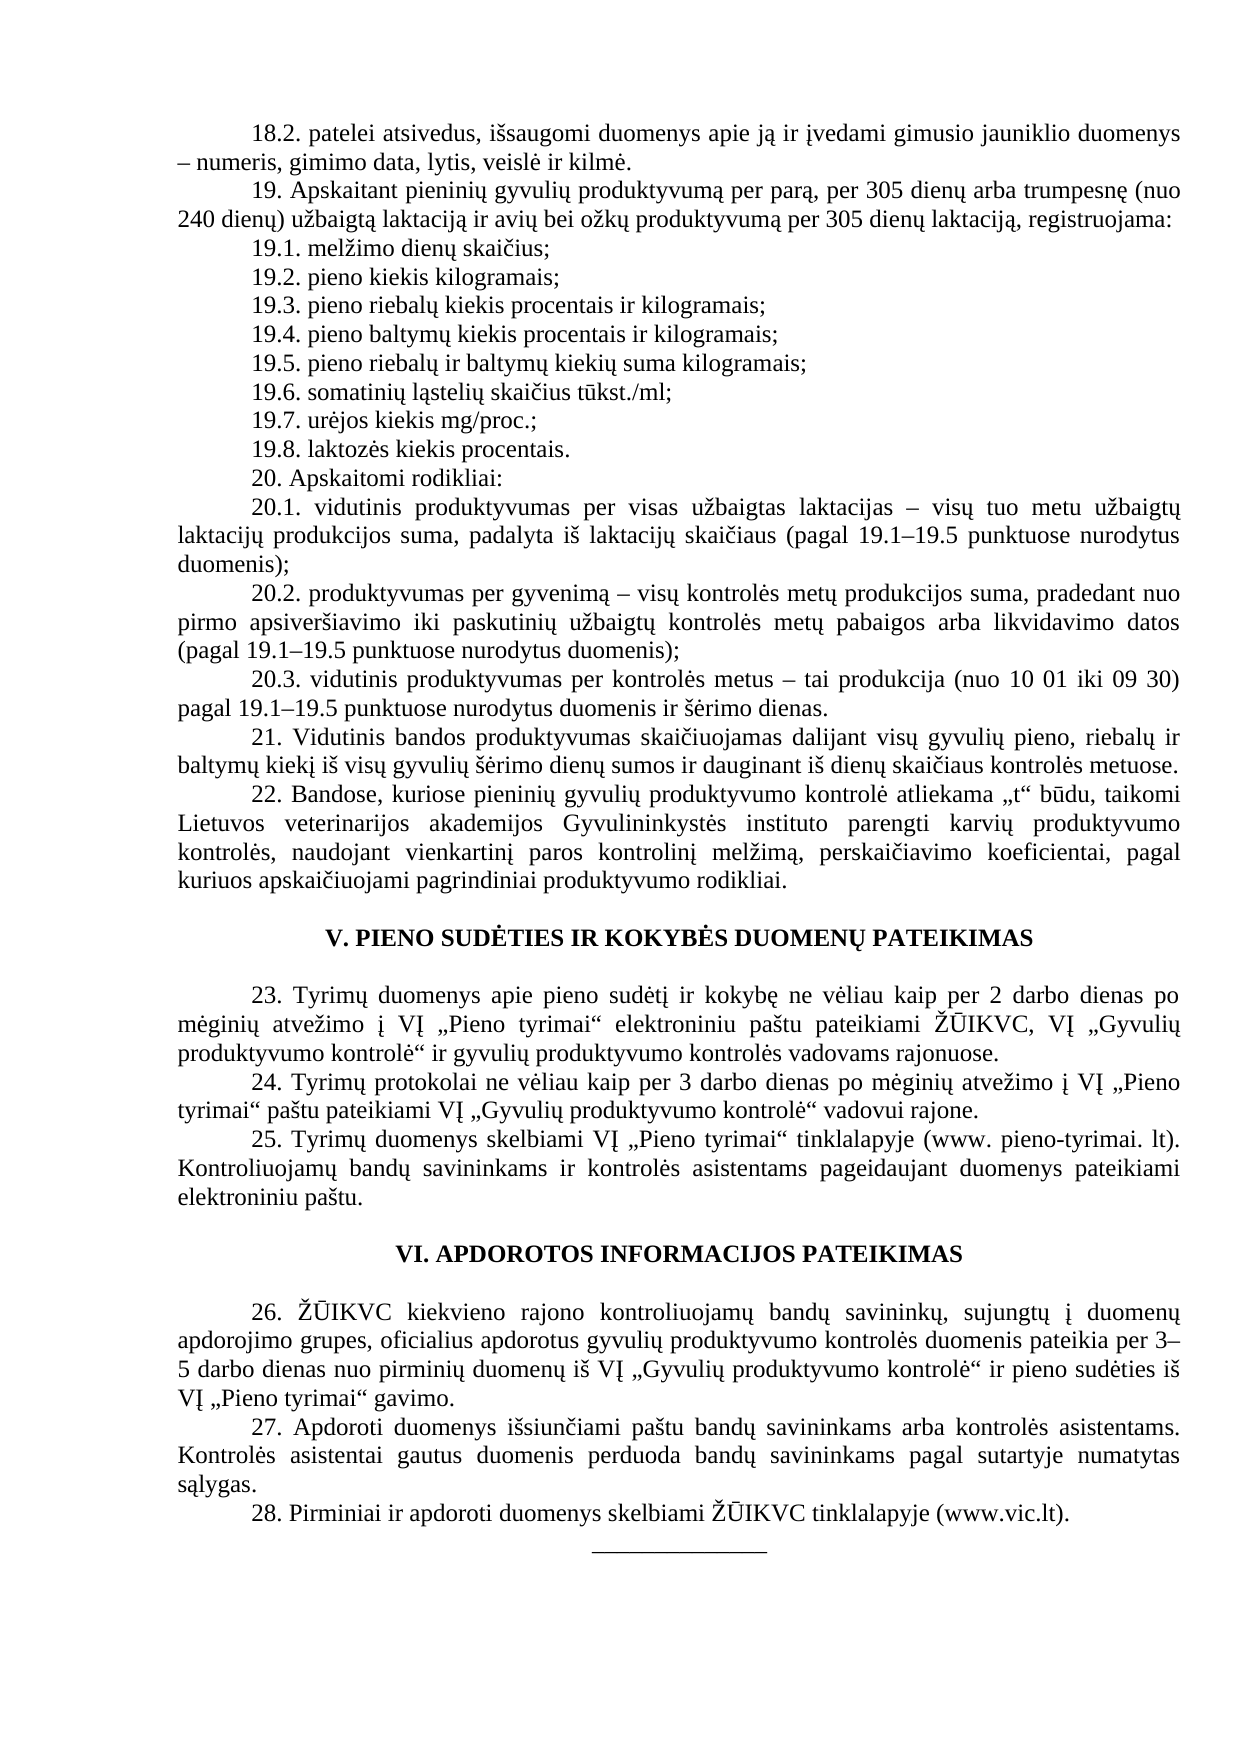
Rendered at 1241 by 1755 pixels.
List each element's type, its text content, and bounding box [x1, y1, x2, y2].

text 24. Tyrimų protokolai ne vėliau kaip per 3 darbo dienas po mėginių atvežimo į VĮ „Pieno tyrimai“ paštu pateikiami VĮ „Gyvulių produktyvumo kontrolė“ vadovui rajone. [177, 1067, 1181, 1124]
text VI. APDOROTOS INFORMACIJOS PATEIKIMAS [177, 1239, 1181, 1268]
text 20.2. produktyvumas per gyvenimą – visų kontrolės metų produkcijos suma, pradedant nuo pirmo apsiveršiavimo iki paskutinių užbaigtų kontrolės metų pabaigos arba likvidavimo datos (pagal 19.1–19.5 punktuose nurodytus duomenis); [177, 578, 1181, 664]
text 28. Pirminiai ir apdoroti duomenys skelbiami ŽŪIKVC tinklalapyje (www.vic.lt). [177, 1498, 1181, 1527]
text 20.1. vidutinis produktyvumas per visas užbaigtas laktacijas – visų tuo metu užbaigtų laktacijų produkcijos suma, padalyta iš laktacijų skaičiaus (pagal 19.1–19.5 punktuose nurodytus duomenis); [177, 492, 1181, 578]
text 19.7. urėjos kiekis mg/proc.; [177, 406, 1181, 434]
text 27. Apdoroti duomenys išsiunčiami paštu bandų savininkams arba kontrolės asistentams. Kontrolės asistentai gautus duomenis perduoda bandų savininkams pagal sutartyje numatytas sąlygas. [177, 1412, 1181, 1498]
text 19.2. pieno kiekis kilogramais; [177, 262, 1181, 291]
text V. PIENO SUDĖTIES IR KOKYBĖS DUOMENŲ PATEIKIMAS [177, 923, 1181, 952]
text 26. ŽŪIKVC kiekvieno rajono kontroliuojamų bandų savininkų, sujungtų į duomenų apdorojimo grupes, oficialius apdorotus gyvulių produktyvumo kontrolės duomenis pateikia per 3–5 darbo dienas nuo pirminių duomenų iš VĮ „Gyvulių produktyvumo kontrolė“ ir pieno sudėties iš VĮ „Pieno tyrimai“ gavimo. [177, 1297, 1181, 1412]
text 19.5. pieno riebalų ir baltymų kiekių suma kilogramais; [177, 348, 1181, 377]
text 23. Tyrimų duomenys apie pieno sudėtį ir kokybę ne vėliau kaip per 2 darbo dienas po mėginių atvežimo į VĮ „Pieno tyrimai“ elektroniniu paštu pateikiami ŽŪIKVC, VĮ „Gyvulių produktyvumo kontrolė“ ir gyvulių produktyvumo kontrolės vadovams rajonuose. [177, 981, 1181, 1067]
text 18.2. patelei atsivedus, išsaugomi duomenys apie ją ir įvedami gimusio jauniklio duomenys – numeris, gimimo data, lytis, veislė ir kilmė. [177, 118, 1181, 176]
text 19.6. somatinių ląstelių skaičius tūkst./ml; [177, 377, 1181, 406]
text 19.8. laktozės kiekis procentais. [177, 434, 1181, 463]
text 20.3. vidutinis produktyvumas per kontrolės metus – tai produkcija (nuo 10 01 iki 09 30) pagal 19.1–19.5 punktuose nurodytus duomenis ir šėrimo dienas. [177, 664, 1181, 722]
text 19. Apskaitant pieninių gyvulių produktyvumą per parą, per 305 dienų arba trumpesnę (nuo 240 dienų) užbaigtą laktaciją ir avių bei ožkų produktyvumą per 305 dienų laktaciją, registruojama: [177, 176, 1181, 233]
text 25. Tyrimų duomenys skelbiami VĮ „Pieno tyrimai“ tinklalapyje (www. pieno-tyrimai. lt). Kontroliuojamų bandų savininkams ir kontrolės asistentams pageidaujant duomenys pateikiami elektroniniu paštu. [177, 1124, 1181, 1211]
text ______________ [177, 1527, 1181, 1556]
text 19.3. pieno riebalų kiekis procentais ir kilogramais; [177, 291, 1181, 319]
text 19.1. melžimo dienų skaičius; [177, 233, 1181, 262]
text 20. Apskaitomi rodikliai: [177, 463, 1181, 492]
text 22. Bandose, kuriose pieninių gyvulių produktyvumo kontrolė atliekama „t“ būdu, taikomi Lietuvos veterinarijos akademijos Gyvulininkystės instituto parengti karvių produktyvumo kontrolės, naudojant vienkartinį paros kontrolinį melžimą, perskaičiavimo koeficientai, pagal kuriuos apskaičiuojami pagrindiniai produktyvumo rodikliai. [177, 779, 1181, 894]
text 21. Vidutinis bandos produktyvumas skaičiuojamas dalijant visų gyvulių pieno, riebalų ir baltymų kiekį iš visų gyvulių šėrimo dienų sumos ir dauginant iš dienų skaičiaus kontrolės metuose. [177, 722, 1181, 779]
text 19.4. pieno baltymų kiekis procentais ir kilogramais; [177, 319, 1181, 348]
